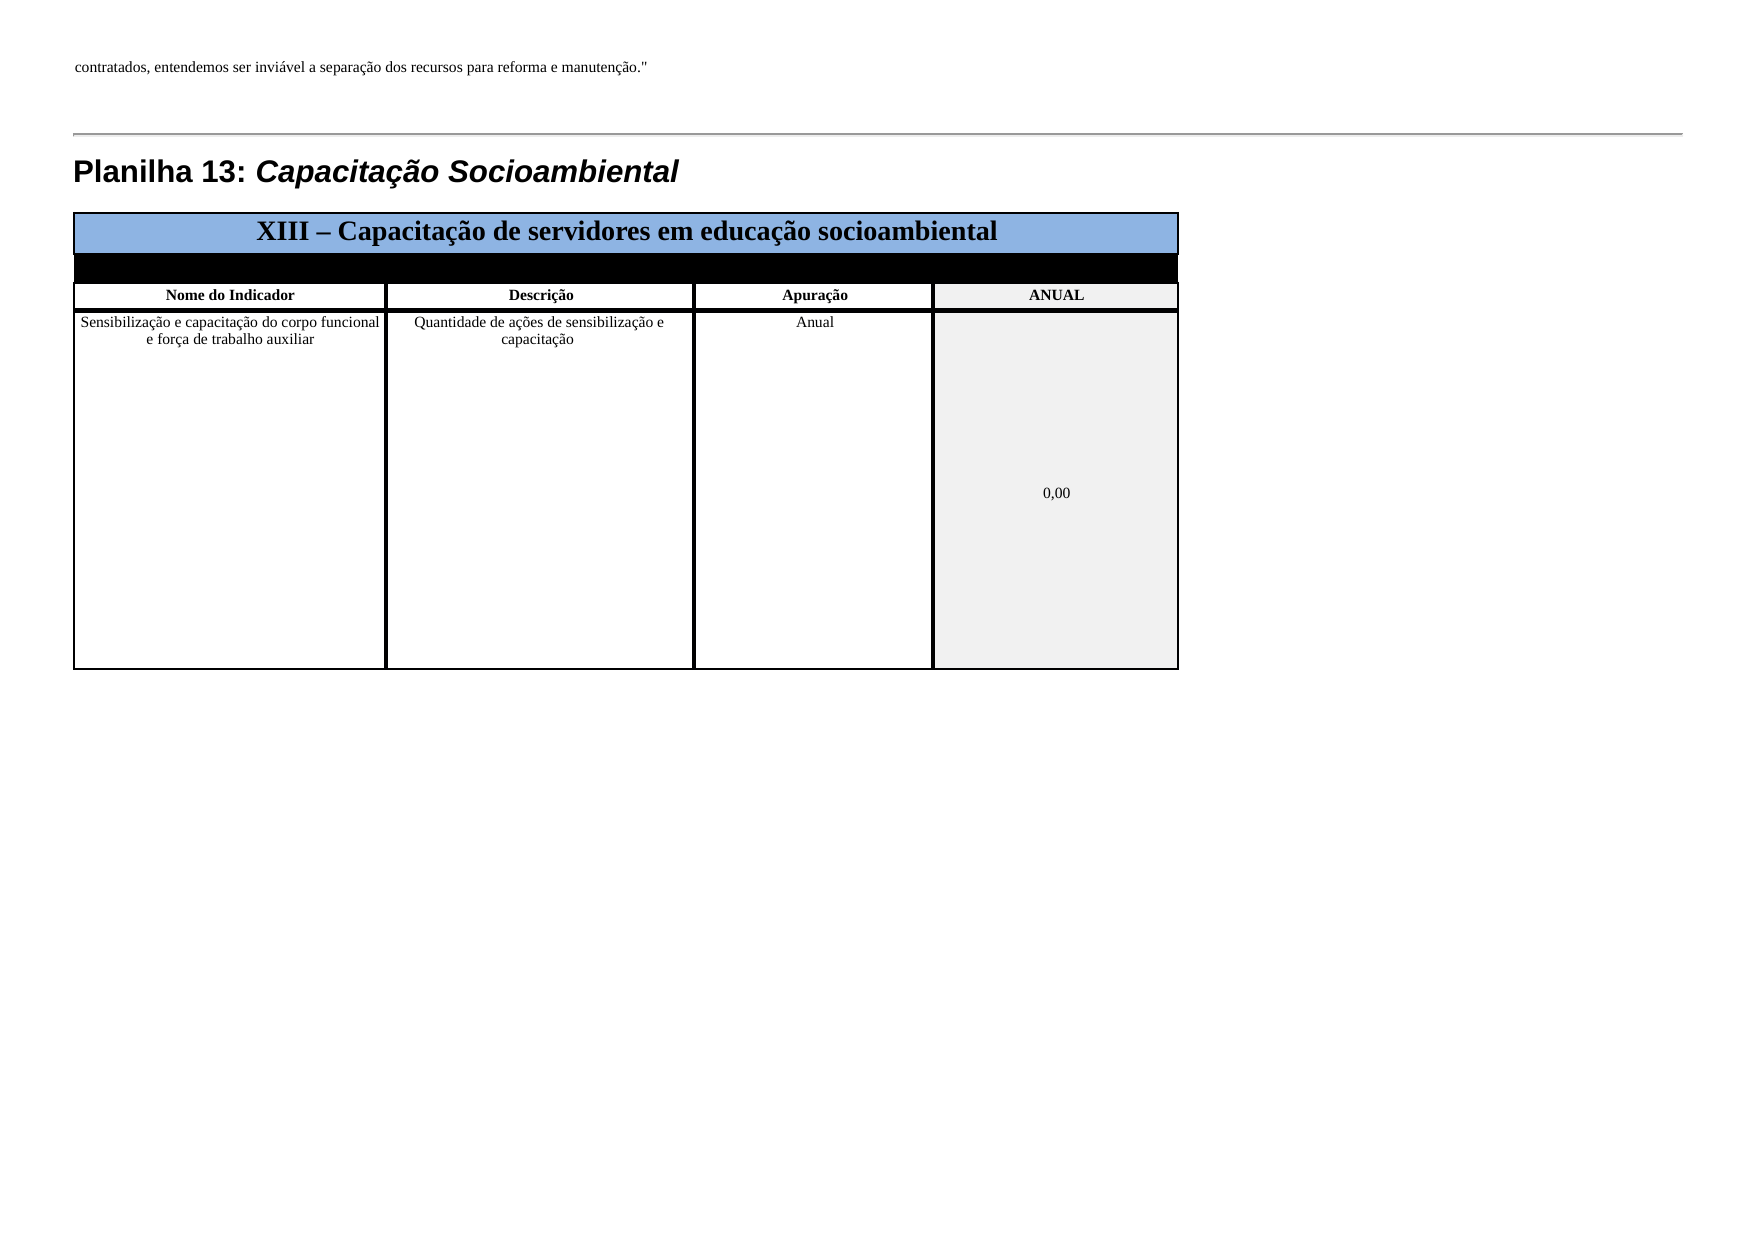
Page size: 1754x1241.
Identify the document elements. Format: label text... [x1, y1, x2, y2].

text Planilha 13: Capacitação Socioambiental [73, 153, 1696, 189]
text contratados, entendemos ser inviável a separação dos recursos para reforma e manutenção." [74, 58, 1696, 76]
table_cell Nome do Indicador [75, 284, 384, 308]
table_header XIII – Capacitação de servidores em educação socioambiental [75, 214, 1177, 253]
table_cell Quantidade de ações de sensibilização e capacitação [388, 313, 692, 668]
table_cell Anual [696, 313, 931, 668]
table_cell Descrição [388, 284, 692, 308]
table_cell ANUAL [935, 284, 1177, 308]
table_cell Apuração [696, 284, 931, 308]
table_cell [74, 255, 1178, 282]
table_cell Sensibilização e capacitação do corpo funcional e força de trabalho auxiliar [75, 313, 384, 668]
table_cell 0,00 [935, 313, 1177, 668]
